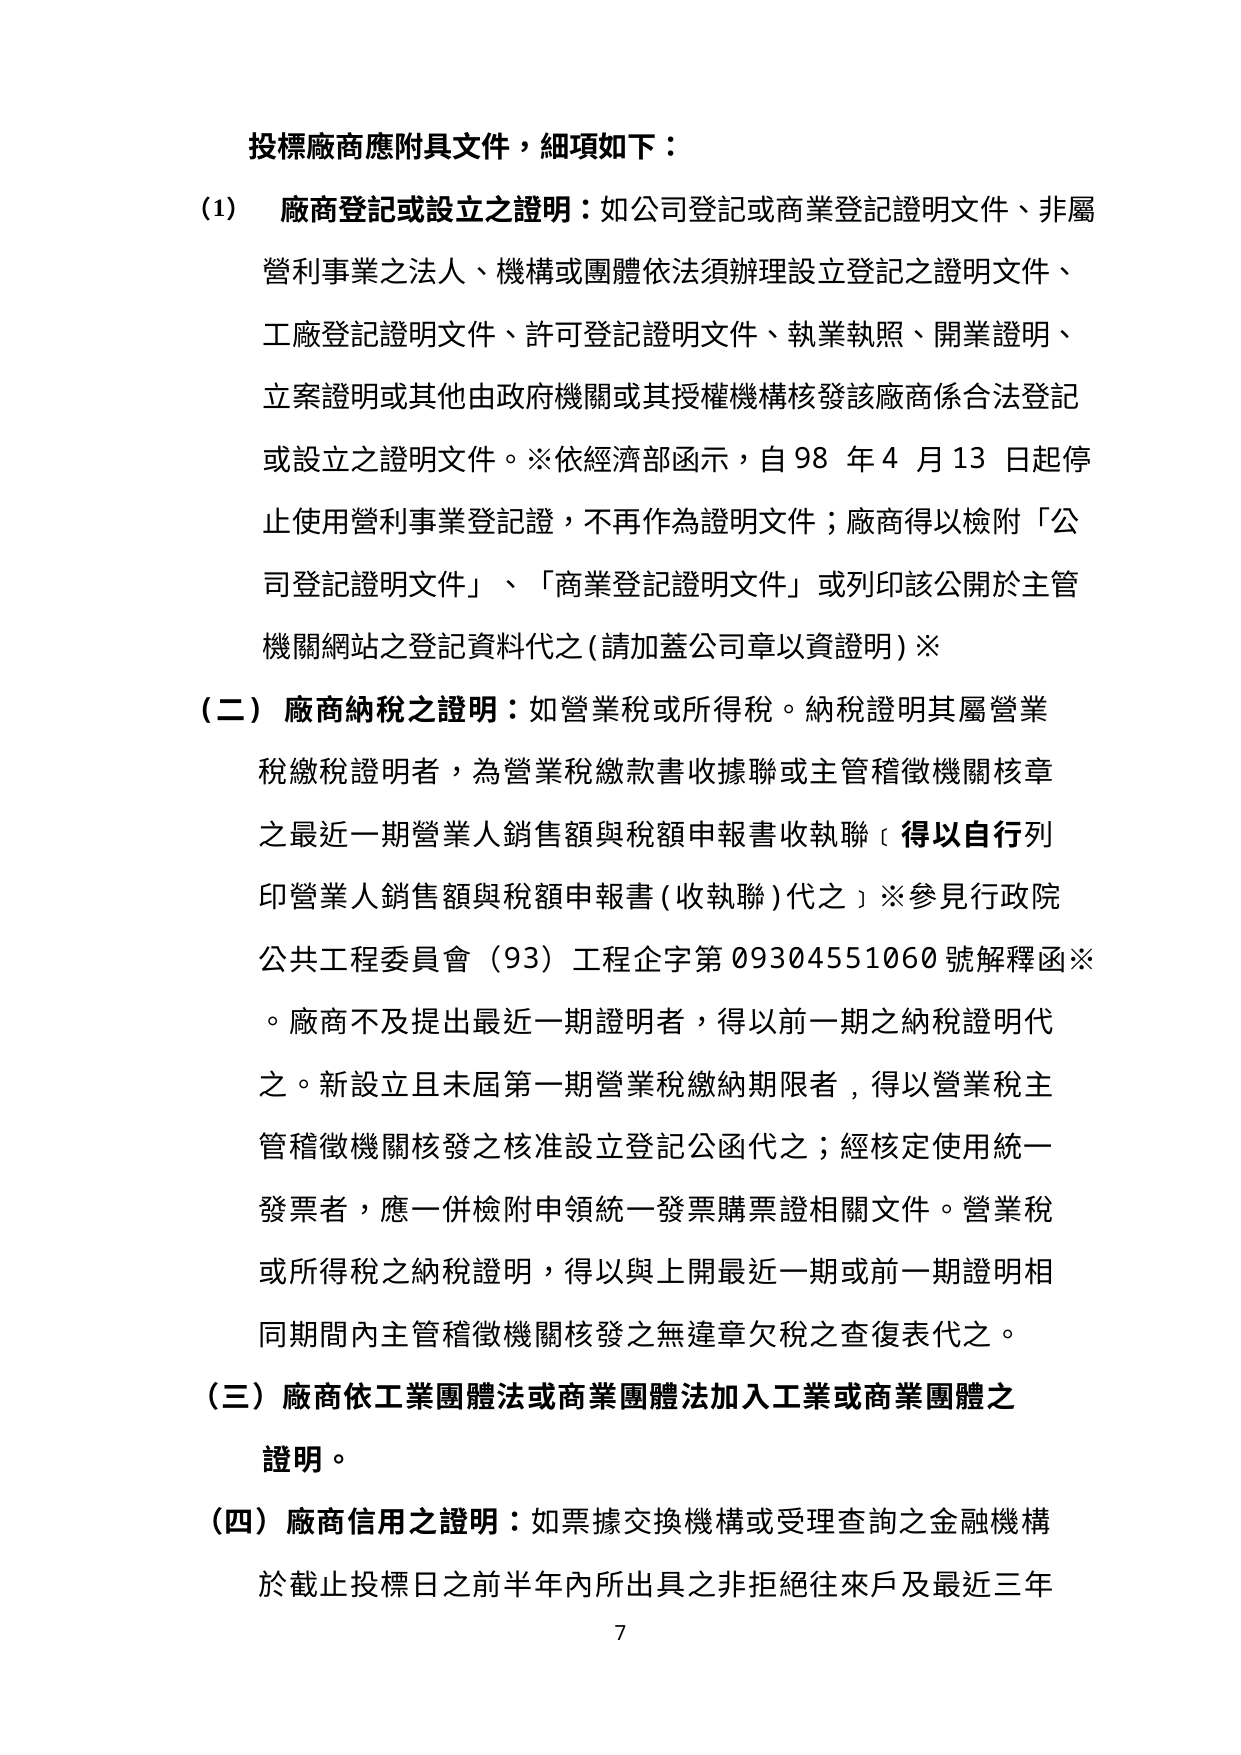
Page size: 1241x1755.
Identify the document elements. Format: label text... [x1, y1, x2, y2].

text (二) 廠商納稅之證明：如營業稅或所得稅。納稅證明其屬營業 [130, 666, 1110, 728]
text 投標廠商應附具文件，細項如下： [248, 103, 1110, 166]
text 機關網站之登記資料代之(請加蓋公司章以資證明)※ [263, 603, 1110, 666]
text 立案證明或其他由政府機關或其授權機構核發該廠商係合法登記 [263, 353, 1110, 416]
text 公共工程委員會（93）工程企字第09304551060號解釋函※ [130, 916, 1110, 978]
text 營利事業之法人、機構或團體依法須辦理設立登記之證明文件、 [263, 228, 1110, 291]
text 證明。 [263, 1416, 1110, 1478]
text 工廠登記證明文件、許可登記證明文件、執業執照、開業證明、 [263, 291, 1110, 353]
text 之。新設立且未屆第一期營業稅繳納期限者﹐得以營業稅主 [130, 1041, 1110, 1103]
text 發票者，應一併檢附申領統一發票購票證相關文件。營業稅 [130, 1166, 1110, 1228]
text 稅繳稅證明者，為營業稅繳款書收據聯或主管稽徵機關核章 [130, 728, 1110, 791]
text 或所得稅之納稅證明，得以與上開最近一期或前一期證明相 [130, 1228, 1110, 1291]
text 司登記證明文件」、「商業登記證明文件」或列印該公開於主管 [263, 541, 1110, 603]
text （三）廠商依工業團體法或商業團體法加入工業或商業團體之 [142, 1353, 1110, 1416]
text 印營業人銷售額與稅額申報書(收執聯)代之﹞※參見行政院 [130, 853, 1110, 916]
text 同期間內主管稽徵機關核發之無違章欠稅之查復表代之。 [130, 1291, 1110, 1353]
text 管稽徵機關核發之核准設立登記公函代之；經核定使用統一 [130, 1103, 1110, 1166]
list 廠商登記或設立之證明：如公司登記或商業登記證明文件、非屬 [186, 166, 1110, 228]
text （四）廠商信用之證明：如票據交換機構或受理查詢之金融機構 [130, 1478, 1110, 1541]
text 或設立之證明文件。※依經濟部函示，自98 年4 月13 日起停 [263, 416, 1110, 478]
text 之最近一期營業人銷售額與稅額申報書收執聯﹝得以自行列 [130, 791, 1110, 853]
text 。廠商不及提出最近一期證明者，得以前一期之納稅證明代 [130, 978, 1110, 1041]
text 於截止投標日之前半年內所出具之非拒絕往來戶及最近三年 [130, 1541, 1110, 1603]
text 止使用營利事業登記證，不再作為證明文件；廠商得以檢附「公 [263, 478, 1110, 541]
